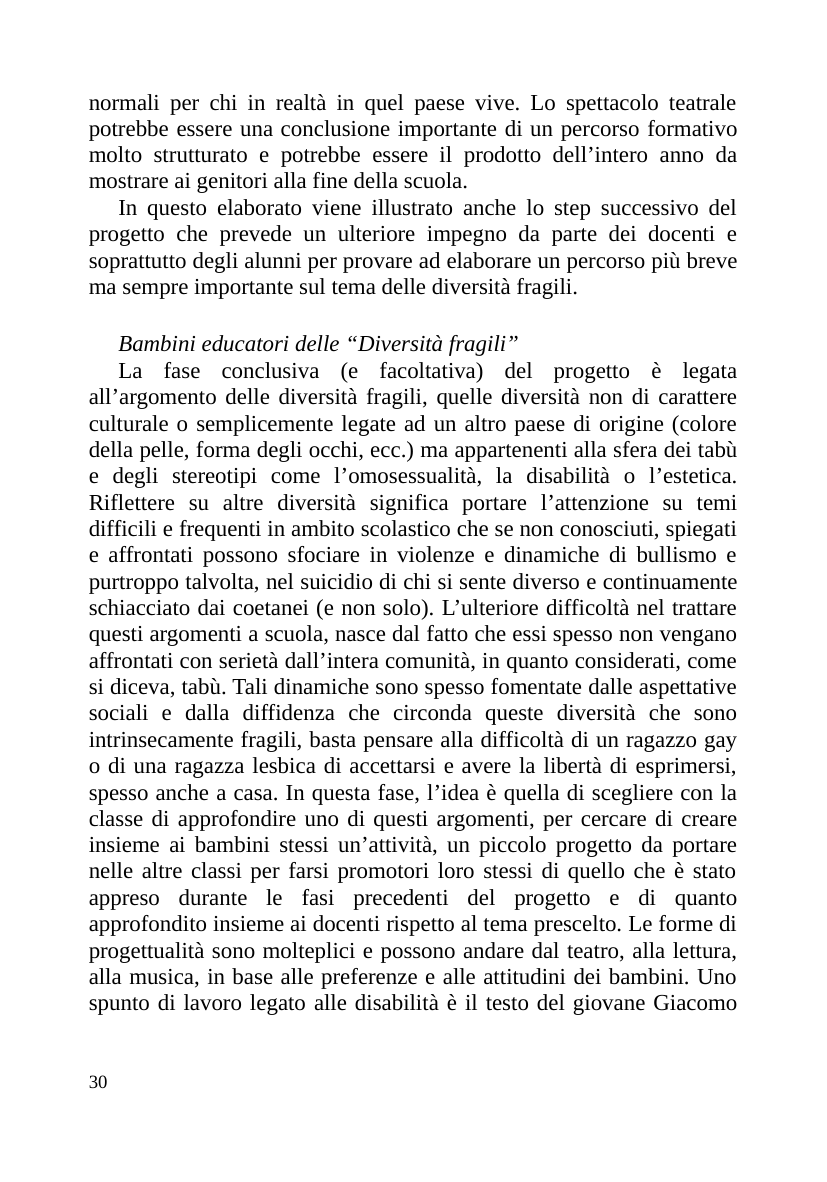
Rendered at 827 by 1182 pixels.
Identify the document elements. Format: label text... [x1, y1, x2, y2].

text normali per chi in realtà in quel paese vive. Lo spettacolo teatrale potrebbe essere una conclusione importante di un percorso formativo molto strutturato e potrebbe essere il prodotto dell’intero anno da mostrare ai genitori alla fine della scuola. [88, 88, 738, 194]
text La fase conclusiva (e facoltativa) del progetto è legata all’argomento delle diversità fragili, quelle diversità non di carattere culturale o semplicemente legate ad un altro paese di origine (colore della pelle, forma degli occhi, ecc.) ma appartenenti alla sfera dei tabù e degli stereotipi come l’omosessualità, la disabilità o l’estetica. Riflettere su altre diversità significa portare l’attenzione su temi difficili e frequenti in ambito scolastico che se non conosciuti, spiegati e affrontati possono sfociare in violenze e dinamiche di bullismo e purtroppo talvolta, nel suicidio di chi si sente diverso e continuamente schiacciato dai coetanei (e non solo). L’ulteriore difficoltà nel trattare questi argomenti a scuola, nasce dal fatto che essi spesso non vengano affrontati con serietà dall’intera comunità, in quanto considerati, come si diceva, tabù. Tali dinamiche sono spesso fomentate dalle aspettative sociali e dalla diffidenza che circonda queste diversità che sono intrinsecamente fragili, basta pensare alla difficoltà di un ragazzo gay o di una ragazza lesbica di accettarsi e avere la libertà di esprimersi, spesso anche a casa. In questa fase, l’idea è quella di scegliere con la classe di approfondire uno di questi argomenti, per cercare di creare insieme ai bambini stessi un’attività, un piccolo progetto da portare nelle altre classi per farsi promotori loro stessi di quello che è stato appreso durante le fasi precedenti del progetto e di quanto approfondito insieme ai docenti rispetto al tema prescelto. Le forme di progettualità sono molteplici e possono andare dal teatro, alla lettura, alla musica, in base alle preferenze e alle attitudini dei bambini. Uno spunto di lavoro legato alle disabilità è il testo del giovane Giacomo [88, 357, 738, 1016]
text Bambini educatori delle “Diversità fragili” [88, 331, 738, 357]
text In questo elaborato viene illustrato anche lo step successivo del progetto che prevede un ulteriore impegno da parte dei docenti e soprattutto degli alunni per provare ad elaborare un percorso più breve ma sempre importante sul tema delle diversità fragili. [88, 194, 738, 299]
